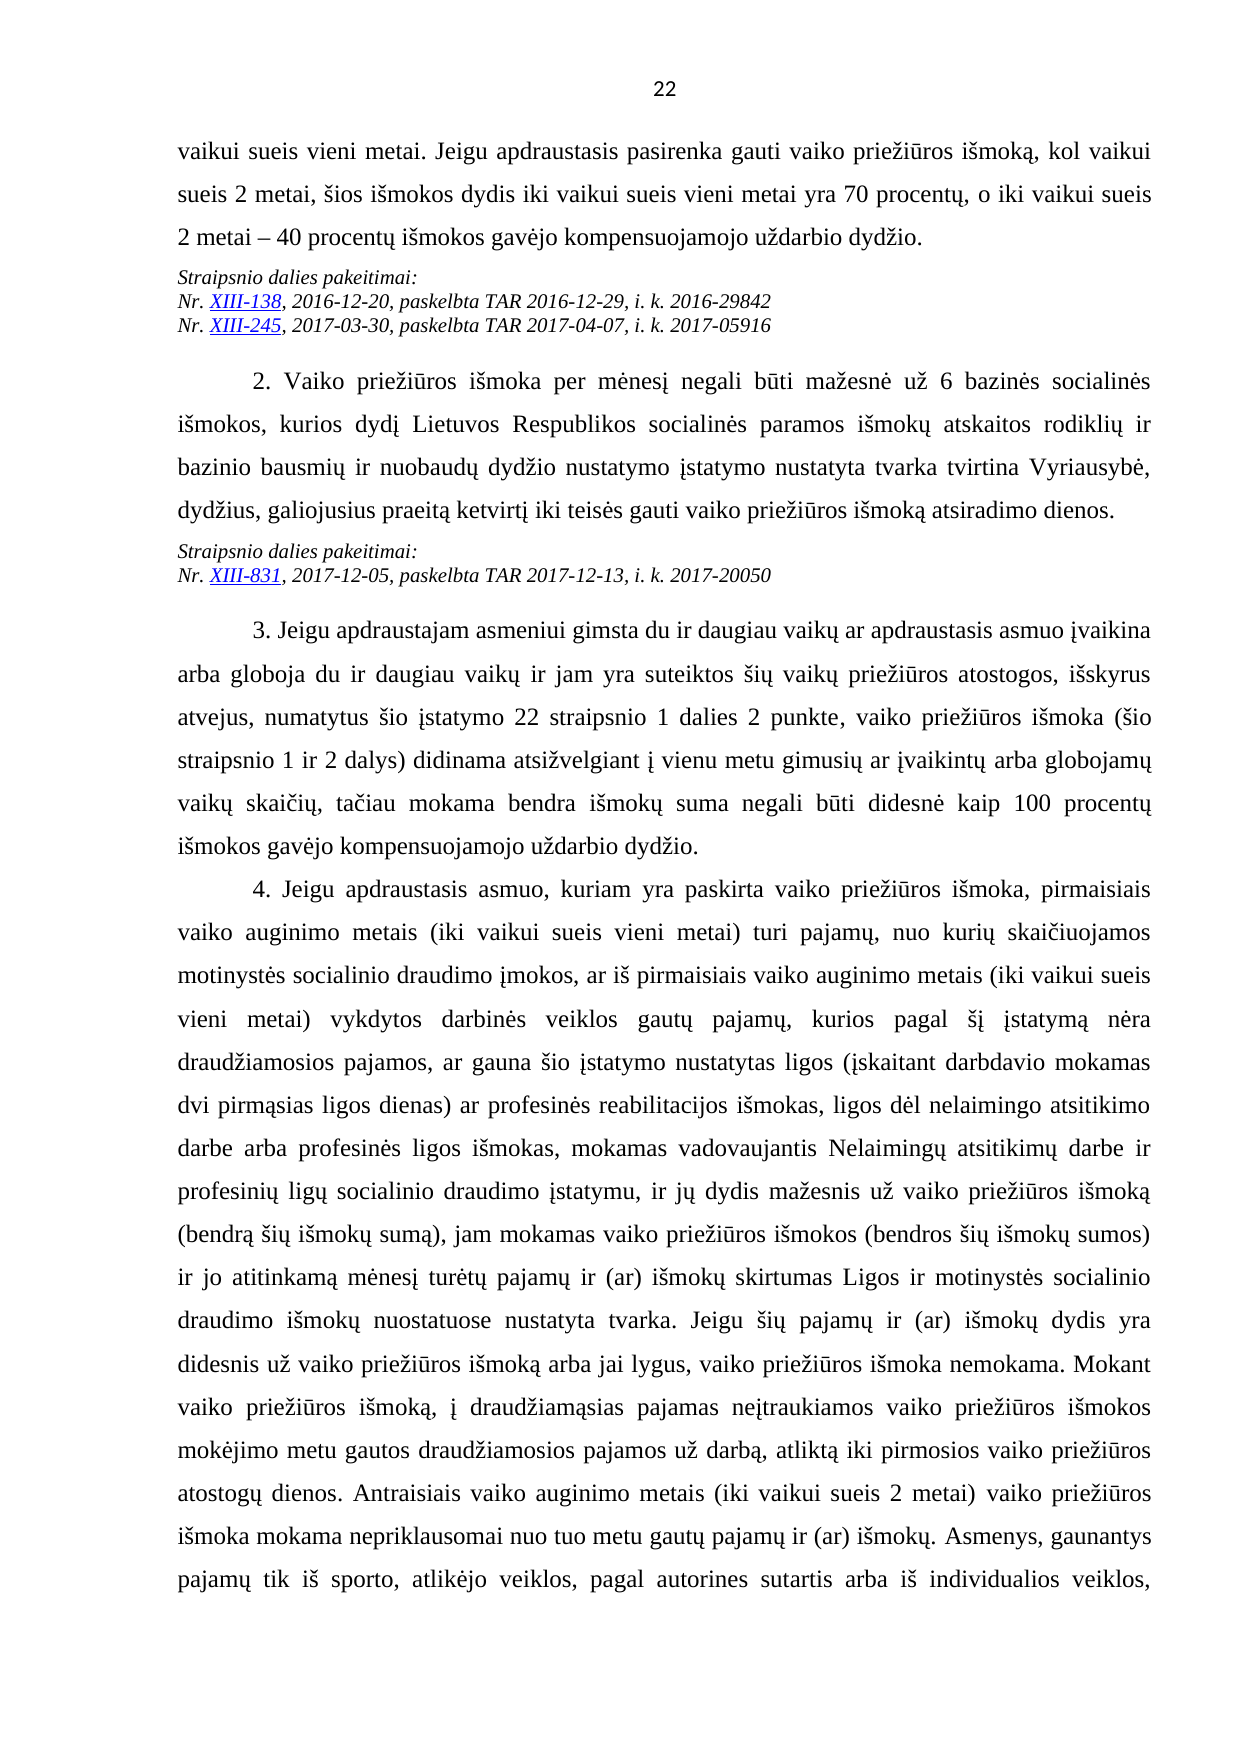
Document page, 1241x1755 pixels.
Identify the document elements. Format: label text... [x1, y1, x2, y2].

text vaikui sueis vieni metai. Jeigu apdraustasis pasirenka gauti vaiko priežiūros išmoką, kol vaikui sueis 2 metai, šios išmokos dydis iki vaikui sueis vieni metai yra 70 procentų, o iki vaikui sueis 2 metai – 40 procentų išmokos gavėjo kompensuojamojo uždarbio dydžio. [177, 136, 1152, 251]
text Nr. XIII-245, 2017-03-30, paskelbta TAR 2017-04-07, i. k. 2017-05916 [177, 313, 1152, 337]
text 4. Jeigu apdraustasis asmuo, kuriam yra paskirta vaiko priežiūros išmoka, pirmaisiais vaiko auginimo metais (iki vaikui sueis vieni metai) turi pajamų, nuo kurių skaičiuojamos motinystės socialinio draudimo įmokos, ar iš pirmaisiais vaiko auginimo metais (iki vaikui sueis vieni metai) vykdytos darbinės veiklos gautų pajamų, kurios pagal šį įstatymą nėra draudžiamosios pajamos, ar gauna šio įstatymo nustatytas ligos (įskaitant darbdavio mokamas dvi pirmąsias ligos dienas) ar profesinės reabilitacijos išmokas, ligos dėl nelaimingo atsitikimo darbe arba profesinės ligos išmokas, mokamas vadovaujantis Nelaimingų atsitikimų darbe ir profesinių ligų socialinio draudimo įstatymu, ir jų dydis mažesnis už vaiko priežiūros išmoką (bendrą šių išmokų sumą), jam mokamas vaiko priežiūros išmokos (bendros šių išmokų sumos) ir jo atitinkamą mėnesį turėtų pajamų ir (ar) išmokų skirtumas Ligos ir motinystės socialinio draudimo išmokų nuostatuose nustatyta tvarka. Jeigu šių pajamų ir (ar) išmokų dydis yra didesnis už vaiko priežiūros išmoką arba jai lygus, vaiko priežiūros išmoka nemokama. Mokant vaiko priežiūros išmoką, į draudžiamąsias pajamas neįtraukiamos vaiko priežiūros išmokos mokėjimo metu gautos draudžiamosios pajamos už darbą, atliktą iki pirmosios vaiko priežiūros atostogų dienos. Antraisiais vaiko auginimo metais (iki vaikui sueis 2 metai) vaiko priežiūros išmoka mokama nepriklausomai nuo tuo metu gautų pajamų ir (ar) išmokų. Asmenys, gaunantys pajamų tik iš sporto, atlikėjo veiklos, pagal autorines sutartis arba iš individualios veiklos, [177, 874, 1152, 1593]
text 3. Jeigu apdraustajam asmeniui gimsta du ir daugiau vaikų ar apdraustasis asmuo įvaikina arba globoja du ir daugiau vaikų ir jam yra suteiktos šių vaikų priežiūros atostogos, išskyrus atvejus, numatytus šio įstatymo 22 straipsnio 1 dalies 2 punkte, vaiko priežiūros išmoka (šio straipsnio 1 ir 2 dalys) didinama atsižvelgiant į vienu metu gimusių ar įvaikintų arba globojamų vaikų skaičių, tačiau mokama bendra išmokų suma negali būti didesnė kaip 100 procentų išmokos gavėjo kompensuojamojo uždarbio dydžio. [177, 616, 1152, 860]
text Nr. XIII-138, 2016-12-20, paskelbta TAR 2016-12-29, i. k. 2016-29842 [177, 289, 1152, 313]
text Straipsnio dalies pakeitimai: [177, 265, 1152, 289]
text Straipsnio dalies pakeitimai: [177, 539, 1152, 563]
text Nr. XIII-831, 2017-12-05, paskelbta TAR 2017-12-13, i. k. 2017-20050 [177, 563, 1152, 587]
text 2. Vaiko priežiūros išmoka per mėnesį negali būti mažesnė už 6 bazinės socialinės išmokos, kurios dydį Lietuvos Respublikos socialinės paramos išmokų atskaitos rodiklių ir bazinio bausmių ir nuobaudų dydžio nustatymo įstatymo nustatyta tvarka tvirtina Vyriausybė, dydžius, galiojusius praeitą ketvirtį iki teisės gauti vaiko priežiūros išmoką atsiradimo dienos. [177, 366, 1152, 524]
